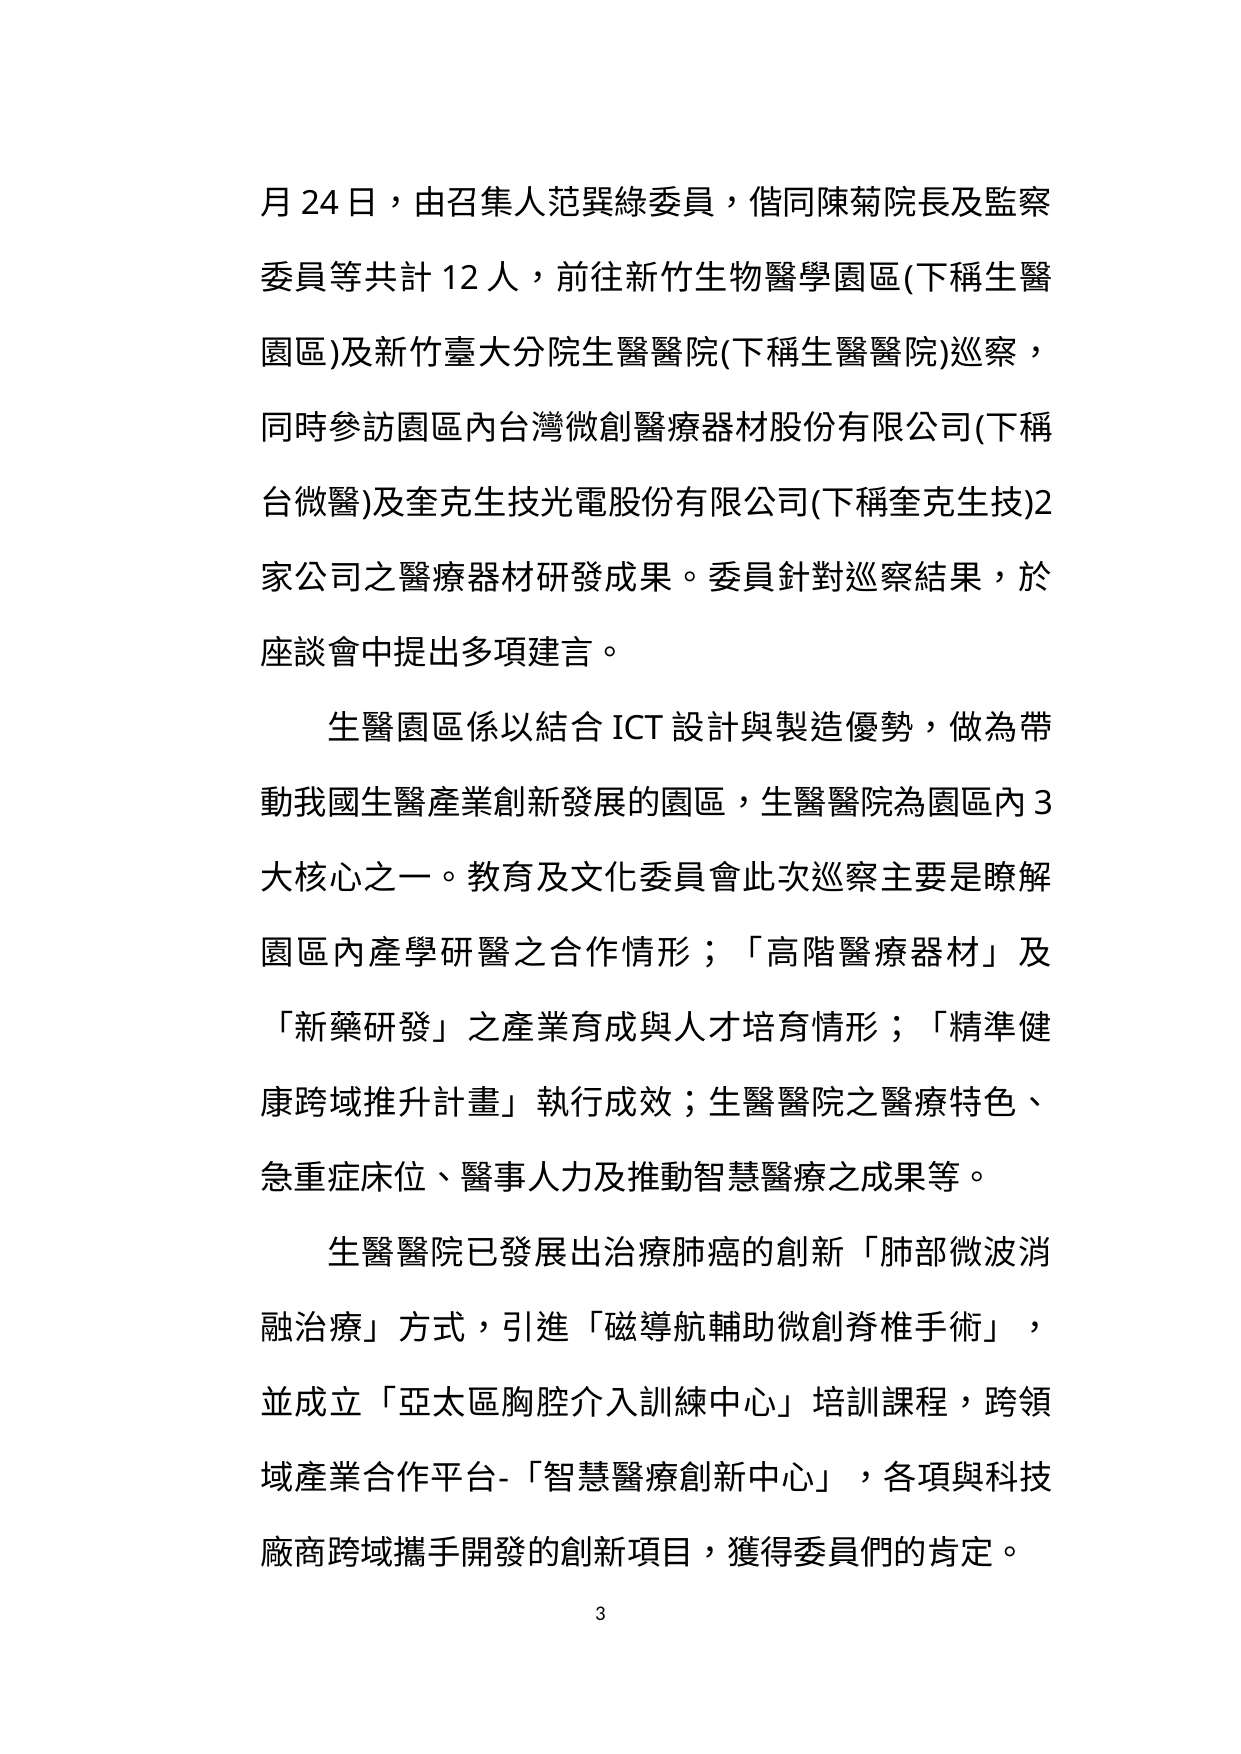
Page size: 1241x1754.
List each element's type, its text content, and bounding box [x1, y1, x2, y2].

text 生醫園區係以結合ICT設計與製造優勢，做為帶動我國生醫產業創新發展的園區，生醫醫院為園區內3大核心之一。教育及文化委員會此次巡察主要是瞭解園區內產學研醫之合作情形；「高階醫療器材」及「新藥研發」之產業育成與人才培育情形；「精準健康跨域推升計畫」執行成效；生醫醫院之醫療特色、急重症床位、醫事人力及推動智慧醫療之成果等。 [260, 687, 1053, 1212]
text 月24日，由召集人范巽綠委員，偕同陳菊院長及監察委員等共計12人，前往新竹生物醫學園區(下稱生醫園區)及新竹臺大分院生醫醫院(下稱生醫醫院)巡察，同時參訪園區內台灣微創醫療器材股份有限公司(下稱台微醫)及奎克生技光電股份有限公司(下稱奎克生技)2家公司之醫療器材研發成果。委員針對巡察結果，於座談會中提出多項建言。 [260, 162, 1053, 687]
text 生醫醫院已發展出治療肺癌的創新「肺部微波消融治療」方式，引進「磁導航輔助微創脊椎手術」，並成立「亞太區胸腔介入訓練中心」培訓課程，跨領域產業合作平台-「智慧醫療創新中心」，各項與科技廠商跨域攜手開發的創新項目，獲得委員們的肯定。 [260, 1212, 1053, 1587]
